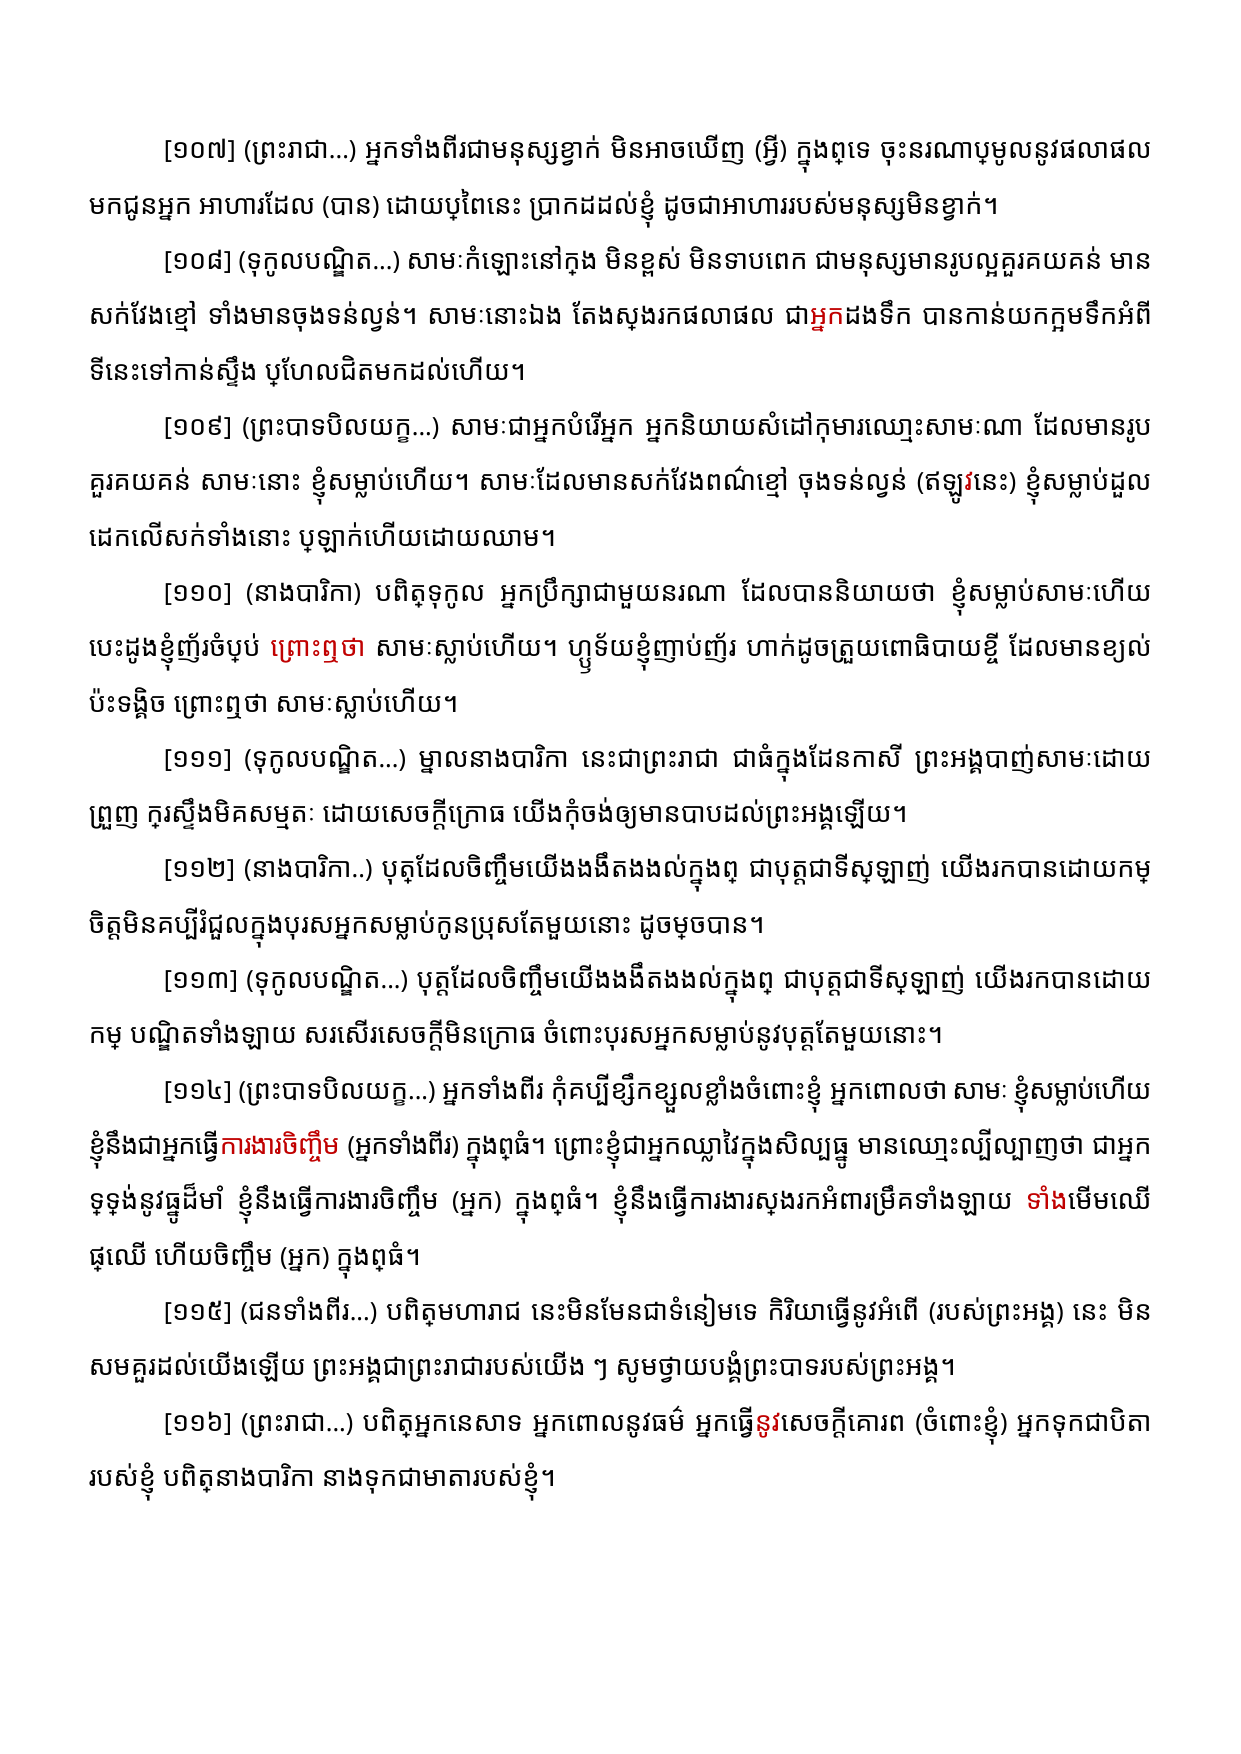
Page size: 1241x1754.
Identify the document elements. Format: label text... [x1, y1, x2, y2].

text [១១១] (ទុកូលបណ្ឌិត...) ម្នាលនាងបារិកា នេះជាព្រះរាជា ជាធំក្នុង​ដែនកាសី ព្រះអង្គ​បាញ់សាមៈ​ដោយព្រួញ ក្បែរស្ទឹង​មិគសម្មតៈ ដោយសេចក្តី​ក្រោធ យើង​កុំចង់​ឲ្យមាន​បាបដល់​ព្រះអង្គឡើយ។ [88, 738, 1152, 831]
text [១១៣] (ទុកូលបណ្ឌិត...) បុត្តដែលចិញ្ចឹមយើងងងឹតងងល់​ក្នុងព្រៃ ជាបុត្តជាទី​ស្រឡាញ់ យើងរកបាន​ដោយកម្រ បណ្ឌិត​ទាំងឡាយ សរសើរ​សេចក្តី​មិនក្រោធ ចំពោះ​បុរស​អ្នកសម្លាប់​នូវបុត្តតែ​មួយនោះ។ [88, 959, 1152, 1052]
text [១១០] (នាងបារិកា) បពិត្រទុកូល អ្នកប្រឹក្សា​ជាមួយនរណា ដែលបាន​និយាយថា ខ្ញុំសម្លាប់​សាមៈហើយ បេះដូង​ខ្ញុំញ័រចំប្រប់ ព្រោះឮថា សាមៈ​ស្លាប់ហើយ។ ហ្ឫទ័យ​ខ្ញុំញាប់ញ័រ ហាក់ដូច​ត្រួយពោធិបាយ​ខ្ចី ដែលមាន​ខ្យល់ប៉ះទង្គិច ព្រោះឮថា សាមៈ​ស្លាប់ហើយ។ [88, 572, 1152, 720]
text [១០៨] (ទុកូលបណ្ឌិត...) សាមៈកំឡោះនៅក្មេង មិនខ្ពស់ មិនទាបពេក ជាមនុស្ស​មាន​រូបល្អ​គួរគយគន់ មាន​សក់វែងខ្មៅ ទាំងមាន​ចុងទន់ល្វន់។ សាមៈ​នោះឯង តែងស្វែង​រកផលាផល ជាអ្នកដងទឹក បានកាន់​យកក្អមទឹក​អំពីទីនេះ​ទៅកាន់​ស្ទឹង ប្រហែល​ជិតមក​ដល់ហើយ។ [88, 241, 1152, 388]
text [១១៤] (ព្រះបាទបិលយក្ខ...) អ្នកទាំងពីរ កុំគប្បីខ្សឹកខ្សួល​ខ្លាំង​ចំពោះខ្ញុំ អ្នកពោល​ថា សាមៈ ខ្ញុំសម្លាប់ហើយ ខ្ញុំនឹងជា​អ្នកធ្វើការងារ​ចិញ្ចឹម (អ្នកទាំងពីរ) ក្នុងព្រៃធំ។ ព្រោះខ្ញុំ​ជាអ្នក​ឈ្លាវៃក្នុង​សិល្បធ្នូ មានឈោ្មះ​ល្បីល្បាញថា ជាអ្នក​ទ្រទ្រង់​នូវធ្នូ​ដ៏មាំ ខ្ញុំនឹង​ធ្វើការងារ​ចិញ្ចឹម (អ្នក) ក្នុង​ព្រៃធំ។ ខ្ញុំនឹង​ធ្វើការងារ​ស្វែងរកអំពារ​ម្រឹគទាំងឡាយ ទាំង​មើមឈើ ផ្លែឈើ ហើយ​ចិញ្ចឹម (អ្នក) ក្នុងព្រៃធំ។ [88, 1070, 1152, 1273]
text [១១៥] (ជនទាំងពីរ...) បពិត្រមហារាជ នេះមិនមែន​ជាទំនៀម​ទេ កិរិយា​ធ្វើនូវ​អំពើ (របស់ព្រះអង្គ) នេះ មិនសមគួរ​ដល់យើង​ឡើយ ព្រះអង្គ​ជាព្រះរាជា​របស់យើង ៗ សូមថ្វាយ​បង្គំព្រះបាទ​របស់​ព្រះអង្គ។ [88, 1291, 1152, 1384]
text [១១៦] (ព្រះរាជា...) បពិត្រអ្នកនេសាទ អ្នកពោលនូវធម៌ អ្នកធ្វើនូវ​សេចក្តី​គោរព (ចំពោះខ្ញុំ) អ្នកទុក​ជាបិតា​របស់ខ្ញុំ បពិត្រ​នាងបារិកា នាងទុក​ជាមាតា​របស់ខ្ញុំ។ [88, 1402, 1152, 1494]
text [១០៩] (ព្រះបាទបិលយក្ខ...) សាមៈជាអ្នកបំរើអ្នក អ្នកនិយាយ​សំដៅកុមារ​ឈោ្មះ​សាមៈ​ណា ដែលមាន​រូបគួរគយគន់ សាមៈនោះ ខ្ញុំសម្លាប់​ហើយ។ សាមៈដែល​មាន​សក់វែង​ពណ៌ខ្មៅ ចុងទន់ល្វន់ (ឥឡូវនេះ) ខ្ញុំសម្លាប់​ដួលដេក​លើសក់​ទាំងនោះ ប្រឡាក់​ហើយដោយ​ឈាម។ [88, 406, 1152, 554]
text [១១២] (នាងបារិកា..) បុត្រដែលចិញ្ចឹមយើងងងឹតងងល់​ក្នុងព្រៃ ជាបុត្តជាទី​ស្រឡាញ់ យើងរក​បាន​ដោយកម្រ ចិត្តមិន​គប្បីរំជួល​ក្នុងបុរស​អ្នកសម្លាប់​កូន​ប្រុស​តែមួយ​នោះ ដូចម្តេច​បាន។ [88, 849, 1152, 941]
text [១០៧] (ព្រះរាជា...) អ្នកទាំងពីរជាមនុស្សខ្វាក់ មិនអាចឃើញ (អ្វី) ក្នុងព្រៃទេ ចុះ​នរណា​ប្រមូលនូវ​ផលាផល​មកជូនអ្នក អាហារ​ដែល (បាន) ដោយ​ប្រពៃនេះ ប្រាកដ​ដល់​ខ្ញុំ ដូចជា​អាហារ​របស់មនុស្ស​មិនខ្វាក់។ [88, 130, 1152, 222]
